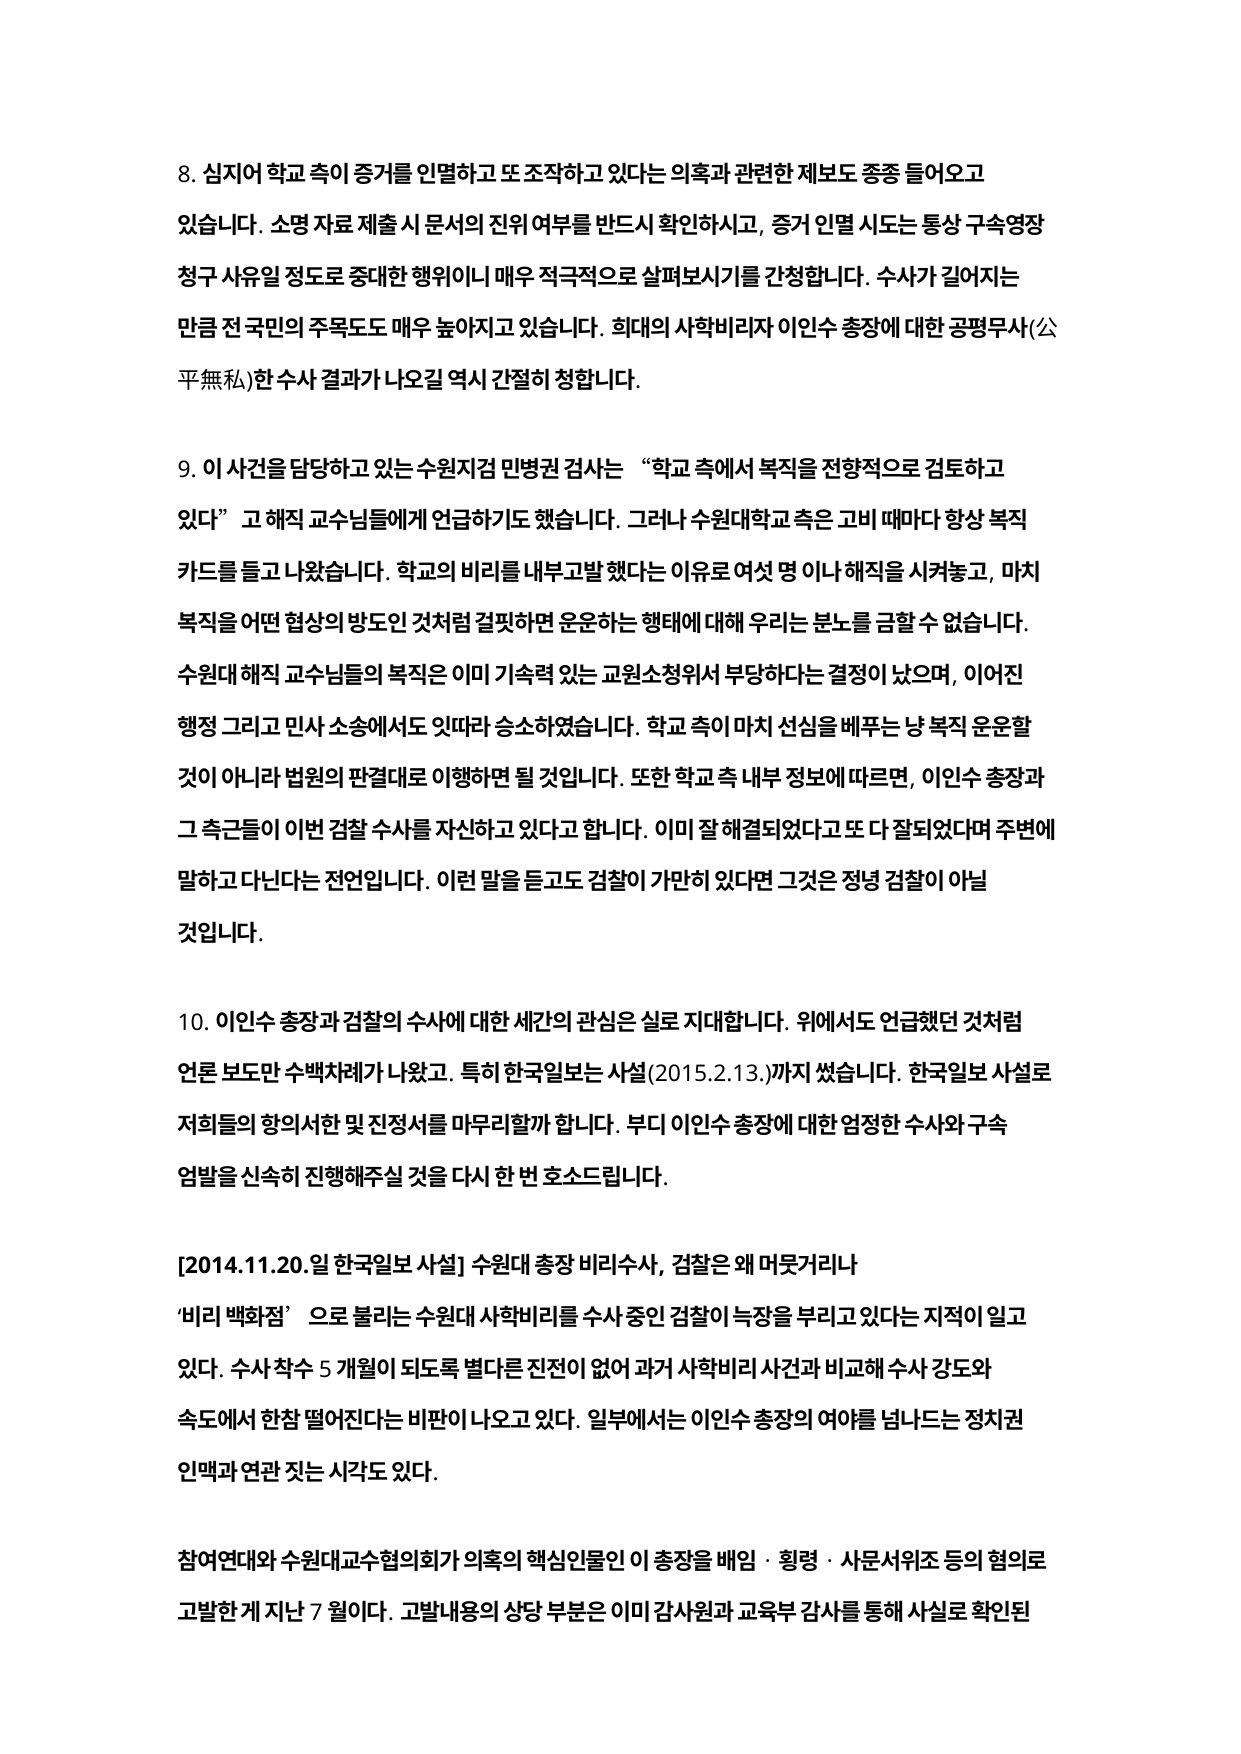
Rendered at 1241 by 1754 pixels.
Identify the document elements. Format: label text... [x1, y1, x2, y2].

text 10. 이인수 총장과 검찰의 수사에 대한 세간의 관심은 실로 지대합니다. 위에서도 언급했던 것처럼 언론 보도만 수백차례가 나왔고. 특히 한국일보는 사설(2015.2.13.)까지 썼습니다. 한국일보 사설로 저희들의 항의서한 및 진정서를 마무리할까 합니다. 부디 이인수 총장에 대한 엄정한 수사와 구속 엄발을 신속히 진행해주실 것을 다시 한 번 호소드립니다. [177, 1004, 1063, 1192]
text ‘비리 백화점’으로 불리는 수원대 사학비리를 수사 중인 검찰이 늑장을 부리고 있다는 지적이 일고 있다. 수사 착수 5개월이 되도록 별다른 진전이 없어 과거 사학비리 사건과 비교해 수사 강도와 속도에서 한참 떨어진다는 비판이 나오고 있다. 일부에서는 이인수 총장의 여야를 넘나드는 정치권 인맥과 연관 짓는 시각도 있다. [177, 1299, 1063, 1487]
text 참여연대와 수원대교수협의회가 의혹의 핵심인물인 이 총장을 배임ㆍ횡령ㆍ사문서위조 등의 혐의로 고발한 게 지난 7월이다. 고발내용의 상당 부분은 이미 감사원과 교육부 감사를 통해 사실로 확인된 [177, 1543, 1063, 1627]
text [2014.11.20.일 한국일보 사설] 수원대 총장 비리수사, 검찰은 왜 머뭇거리나 [177, 1247, 1063, 1281]
text 8. 심지어 학교 측이 증거를 인멸하고 또 조작하고 있다는 의혹과 관련한 제보도 종종 들어오고 있습니다. 소명 자료 제출 시 문서의 진위 여부를 반드시 확인하시고, 증거 인멸 시도는 통상 구속영장 청구 사유일 정도로 중대한 행위이니 매우 적극적으로 살펴보시기를 간청합니다. 수사가 길어지는 만큼 전 국민의 주목도도 매우 높아지고 있습니다. 희대의 사학비리자 이인수 총장에 대한 공평무사(公平無私)한 수사 결과가 나오길 역시 간절히 청합니다. [177, 155, 1063, 395]
text 9. 이 사건을 담당하고 있는 수원지검 민병권 검사는 “학교 측에서 복직을 전향적으로 검토하고 있다”고 해직 교수님들에게 언급하기도 했습니다. 그러나 수원대학교 측은 고비 때마다 항상 복직 카드를 들고 나왔습니다. 학교의 비리를 내부고발 했다는 이유로 여섯 명 이나 해직을 시켜놓고, 마치 복직을 어떤 협상의 방도인 것처럼 걸핏하면 운운하는 행태에 대해 우리는 분노를 금할 수 없습니다. 수원대 해직 교수님들의 복직은 이미 기속력 있는 교원소청위서 부당하다는 결정이 났으며, 이어진 행정 그리고 민사 소송에서도 잇따라 승소하였습니다. 학교 측이 마치 선심을 베푸는 냥 복직 운운할 것이 아니라 법원의 판결대로 이행하면 될 것입니다. 또한 학교 측 내부 정보에 따르면, 이인수 총장과 그 측근들이 이번 검찰 수사를 자신하고 있다고 합니다. 이미 잘 해결되었다고 또 다 잘되었다며 주변에 말하고 다닌다는 전언입니다. 이런 말을 듣고도 검찰이 가만히 있다면 그것은 정녕 검찰이 아닐 것입니다. [177, 451, 1063, 948]
